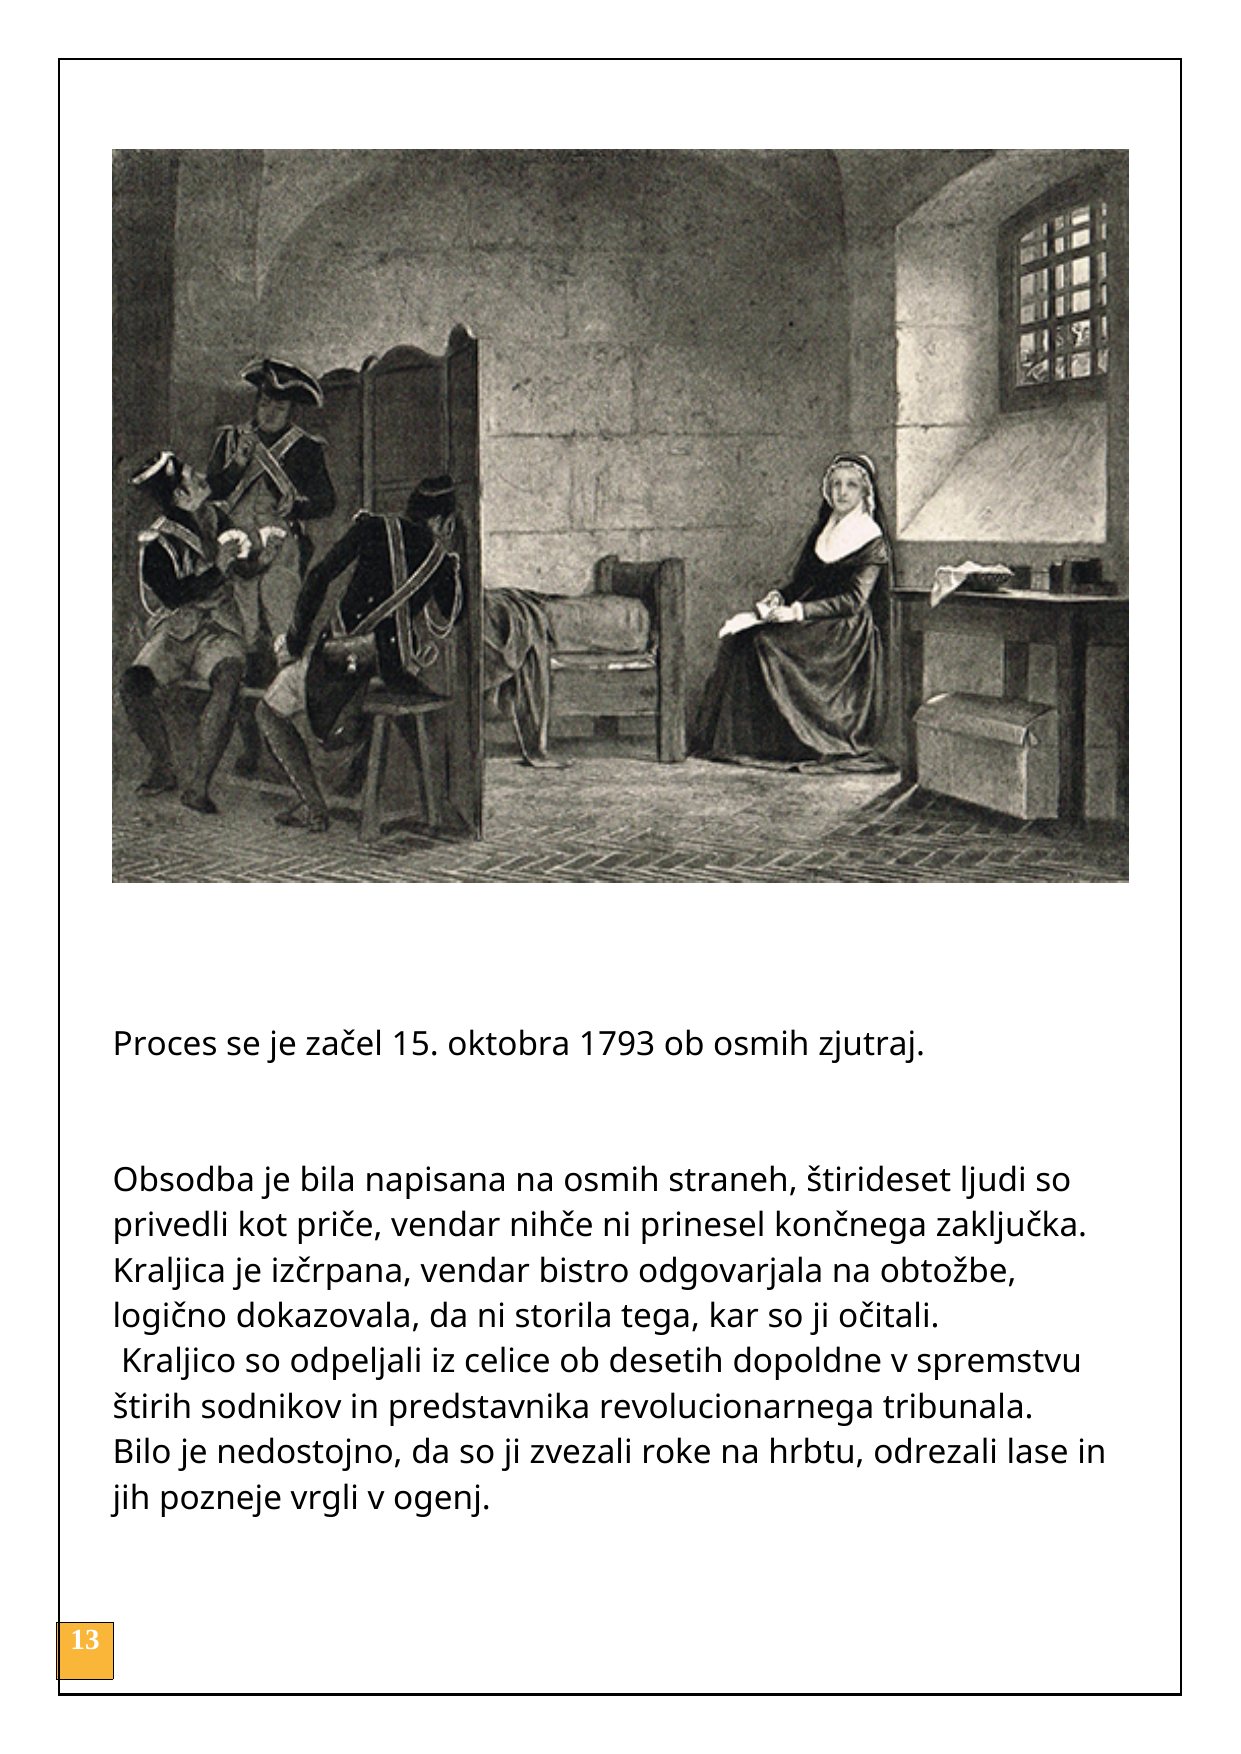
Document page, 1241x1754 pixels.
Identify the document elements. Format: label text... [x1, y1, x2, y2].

text Kraljico so odpeljali iz celice ob desetih dopoldne v spremstvu štirih sodnikov in predstavnika revolucionarnega tribunala. [112, 1337, 1128, 1428]
text Proces se je začel 15. oktobra 1793 ob osmih zjutraj. [112, 1019, 1128, 1065]
text Obsodba je bila napisana na osmih straneh, štirideset ljudi so privedli kot priče, vendar nihče ni prinesel končnega zaključka. [112, 1156, 1128, 1246]
picture [112, 149, 1129, 883]
text Bilo je nedostojno, da so ji zvezali roke na hrbtu, odrezali lase in jih pozneje vrgli v ogenj. [112, 1428, 1128, 1519]
text Kraljica je izčrpana, vendar bistro odgovarjala na obtožbe, logično dokazovala, da ni storila tega, kar so ji očitali. [112, 1246, 1128, 1337]
